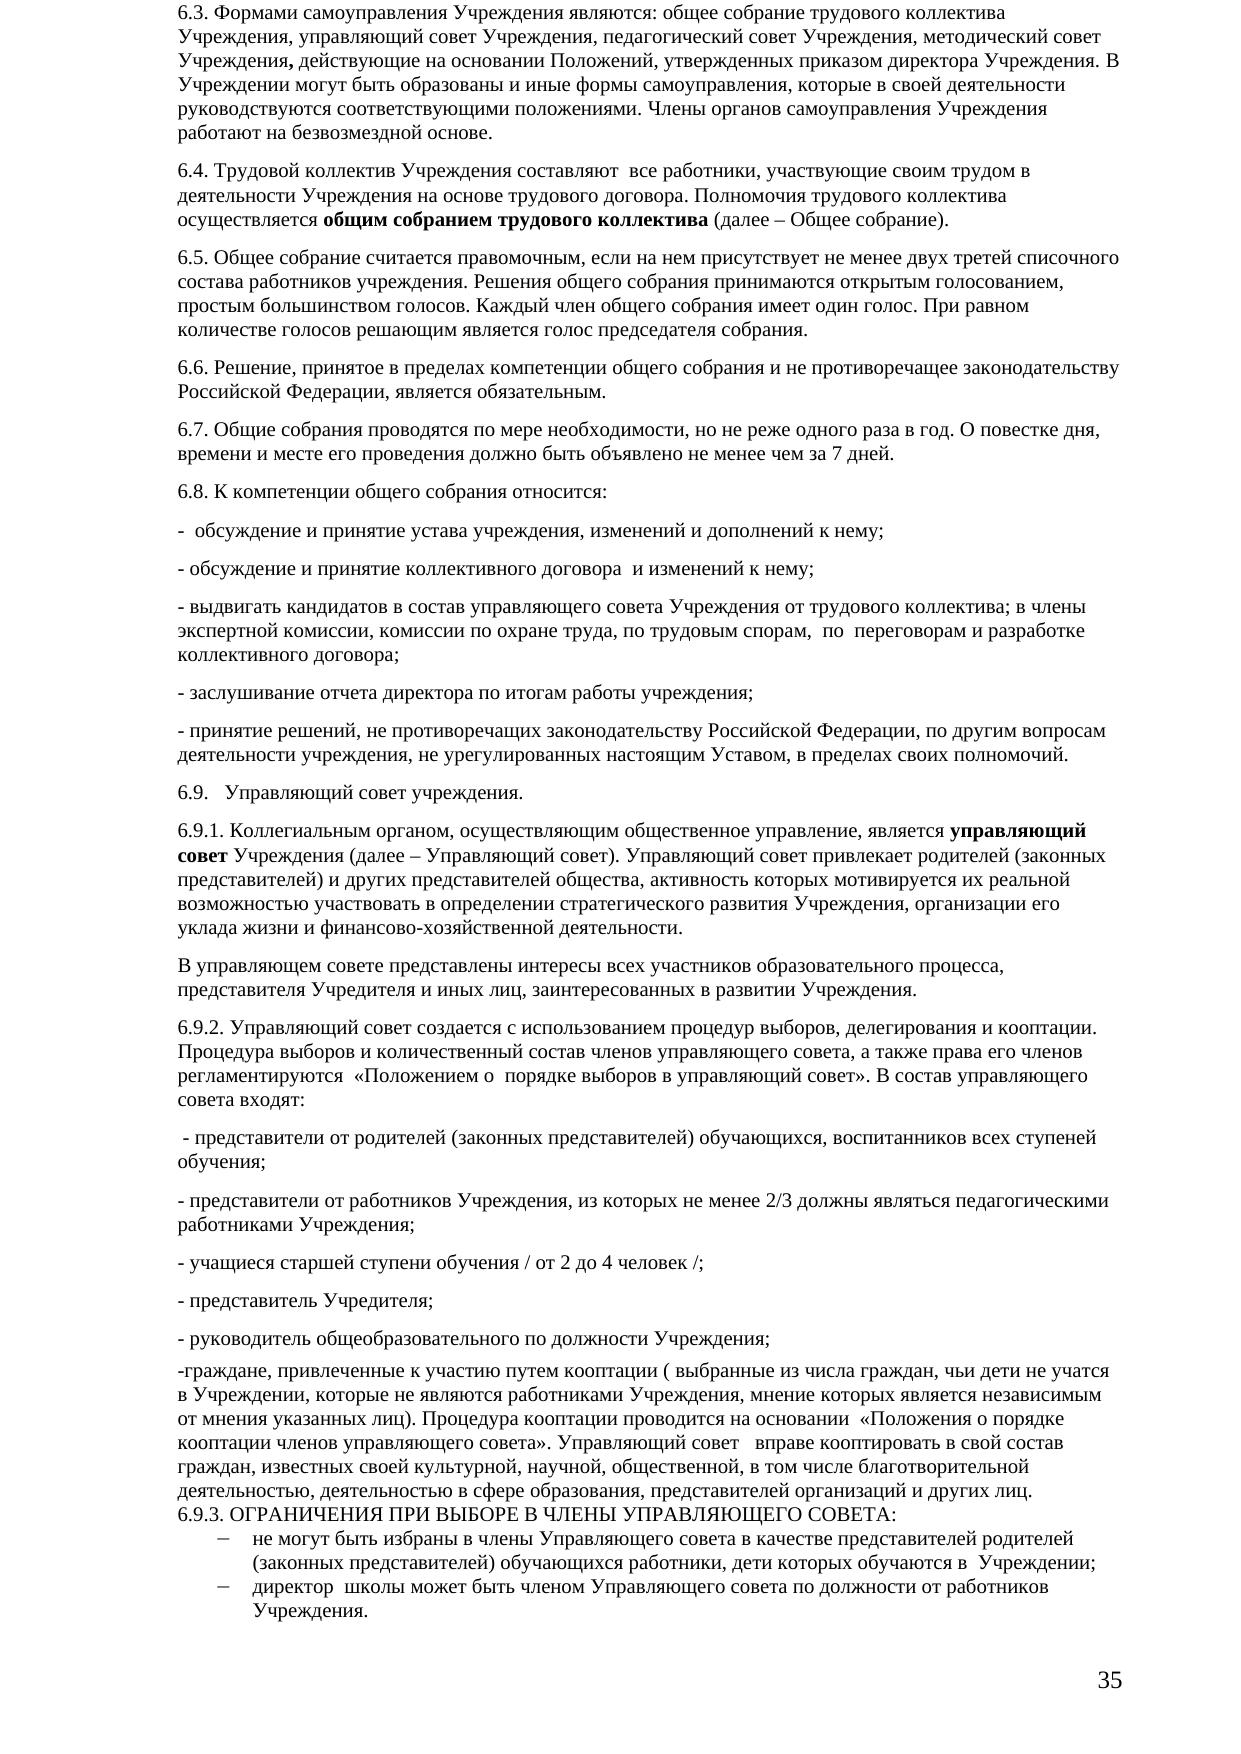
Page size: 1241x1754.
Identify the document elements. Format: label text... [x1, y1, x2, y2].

text 6.9.3. ОГРАНИЧЕНИЯ ПРИ ВЫБОРЕ В ЧЛЕНЫ УПРАВЛЯЮЩЕГО СОВЕТА: [177, 1502, 1122, 1526]
text 6.7. Общие собрания проводятся по мере необходимости, но не реже одного раза в год. О повестке дня, времени и месте его проведения должно быть объявлено не менее чем за 7 дней. [177, 417, 1122, 465]
text - обсуждение и принятие коллективного договора и изменений к нему; [177, 556, 1122, 580]
text 6.6. Решение, принятое в пределах компетенции общего собрания и не противоречащее законодательству Российской Федерации, является обязательным. [177, 355, 1122, 403]
text - выдвигать кандидатов в состав управляющего совета Учреждения от трудового коллектива; в члены экспертной комиссии, комиссии по охране труда, по трудовым спорам, по переговорам и разработке коллективного договора; [177, 594, 1122, 666]
text 6.4. Трудовой коллектив Учреждения составляют все работники, участвующие своим трудом в деятельности Учреждения на основе трудового договора. Полномочия трудового коллектива осуществляется общим собранием трудового коллектива (далее – Общее собрание). [177, 158, 1122, 231]
text 6.9. Управляющий совет учреждения. [177, 780, 1122, 804]
text - обсуждение и принятие устава учреждения, изменений и дополнений к нему; [177, 517, 1122, 542]
text -граждане, привлеченные к участию путем кооптации ( выбранные из числа граждан, чьи дети не учатся в Учреждении, которые не являются работниками Учреждения, мнение которых является независимым от мнения указанных лиц). Процедура кооптации проводится на основании «Положения о порядке кооптации членов управляющего совета». Управляющий совет вправе кооптировать в свой состав граждан, известных своей культурной, научной, общественной, в том числе благотворительной деятельностью, деятельностью в сфере образования, представителей организаций и других лиц. [177, 1358, 1122, 1502]
text - руководитель общеобразовательного по должности Учреждения; [177, 1326, 1122, 1350]
text - представители от родителей (законных представителей) обучающихся, воспитанников всех ступеней обучения; [177, 1125, 1122, 1173]
list не могут быть избраны в члены Управляющего совета в качестве представителей родителей (законных представителей) обучающихся работники, дети которых обучаются в Учреждении; [215, 1526, 1122, 1574]
text 6.9.2. Управляющий совет создается с использованием процедур выборов, делегирования и кооптации. Процедура выборов и количественный состав членов управляющего совета, а также права его членов регламентируются «Положением о порядке выборов в управляющий совет». В состав управляющего совета входят: [177, 1015, 1122, 1111]
list директор школы может быть членом Управляющего совета по должности от работников Учреждения. [215, 1574, 1122, 1622]
text - представитель Учредителя; [177, 1288, 1122, 1312]
text - учащиеся старшей ступени обучения / от 2 до 4 человек /; [177, 1250, 1122, 1274]
text - принятие решений, не противоречащих законодательству Российской Федерации, по другим вопросам деятельности учреждения, не урегулированных настоящим Уставом, в пределах своих полномочий. [177, 718, 1122, 766]
text 6.9.1. Коллегиальным органом, осуществляющим общественное управление, является управляющий совет Учреждения (далее – Управляющий совет). Управляющий совет привлекает родителей (законных представителей) и других представителей общества, активность которых мотивируется их реальной возможностью участвовать в определении стратегического развития Учреждения, организации его уклада жизни и финансово-хозяйственной деятельности. [177, 818, 1122, 939]
text - заслушивание отчета директора по итогам работы учреждения; [177, 680, 1122, 704]
text В управляющем совете представлены интересы всех участников образовательного процесса, представителя Учредителя и иных лиц, заинтересованных в развитии Учреждения. [177, 953, 1122, 1001]
text 6.8. К компетенции общего собрания относится: [177, 479, 1122, 503]
text - представители от работников Учреждения, из которых не менее 2/3 должны являться педагогическими работниками Учреждения; [177, 1187, 1122, 1236]
text 6.3. Формами самоуправления Учреждения являются: общее собрание трудового коллектива Учреждения, управляющий совет Учреждения, педагогический совет Учреждения, методический совет Учреждения, действующие на основании Положений, утвержденных приказом директора Учреждения. В Учреждении могут быть образованы и иные формы самоуправления, которые в своей деятельности руководствуются соответствующими положениями. Члены органов самоуправления Учреждения работают на безвозмездной основе. [177, 0, 1122, 144]
text 6.5. Общее собрание считается правомочным, если на нем присутствует не менее двух третей списочного состава работников учреждения. Решения общего собрания принимаются открытым голосованием, простым большинством голосов. Каждый член общего собрания имеет один голос. При равном количестве голосов решающим является голос председателя собрания. [177, 245, 1122, 341]
